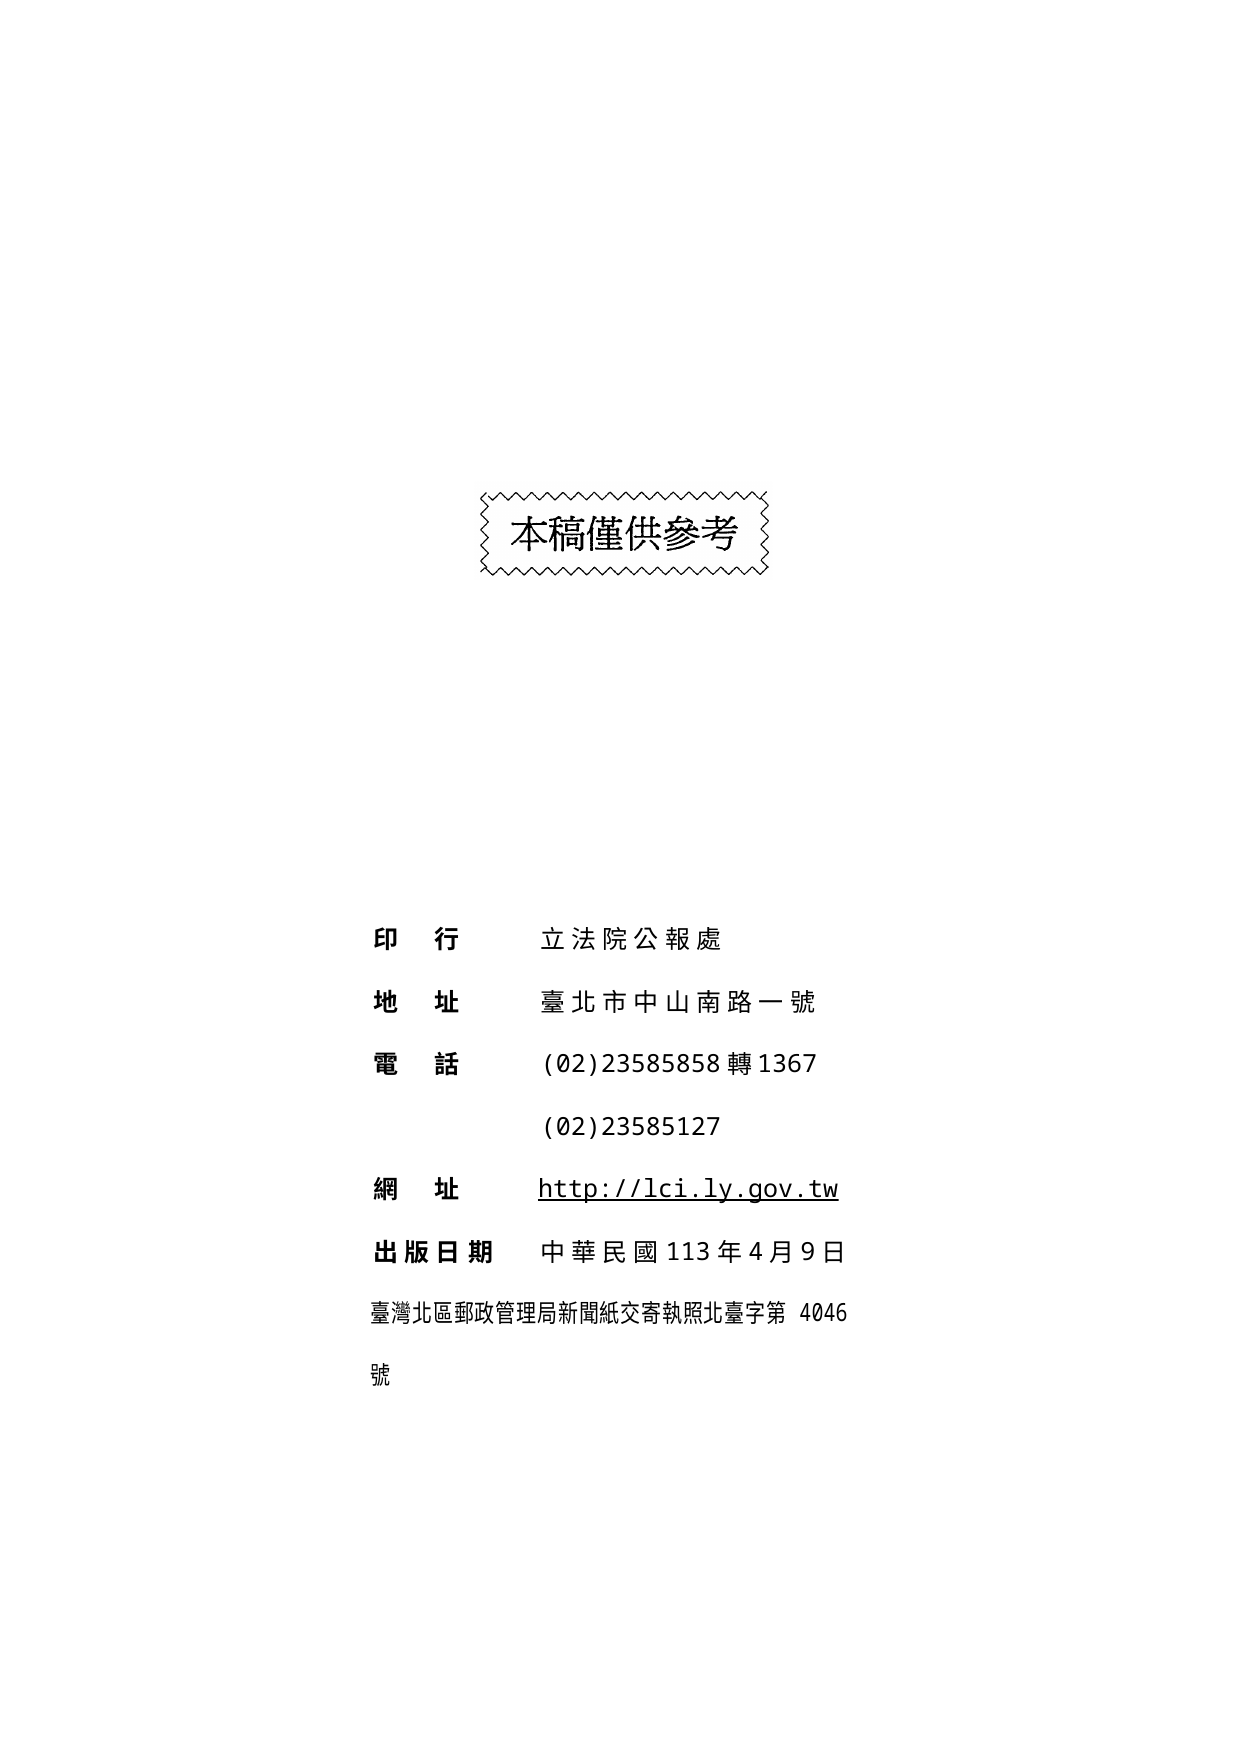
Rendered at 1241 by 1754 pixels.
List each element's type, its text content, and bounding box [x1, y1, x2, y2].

table_cell 臺北市中山南路一號 [534, 969, 878, 1031]
table_cell 網址 [362, 1156, 534, 1219]
table_header 立法院公報處 [534, 906, 878, 969]
table_cell (02)23585858轉1367 (02)23585127 [534, 1031, 878, 1156]
table_cell 電話 [362, 1031, 534, 1156]
table_cell 地址 [362, 969, 534, 1031]
table_cell 臺灣北區郵政管理局新聞紙交寄執照北臺字第4046號 [362, 1281, 878, 1406]
table_header [468, 406, 773, 594]
table_cell http://lci.ly.gov.tw [534, 1156, 878, 1219]
table_header 印行 [362, 906, 534, 969]
table_cell 中華民國113年4月9日 [534, 1219, 878, 1281]
table_cell 出版日期 [362, 1219, 534, 1281]
